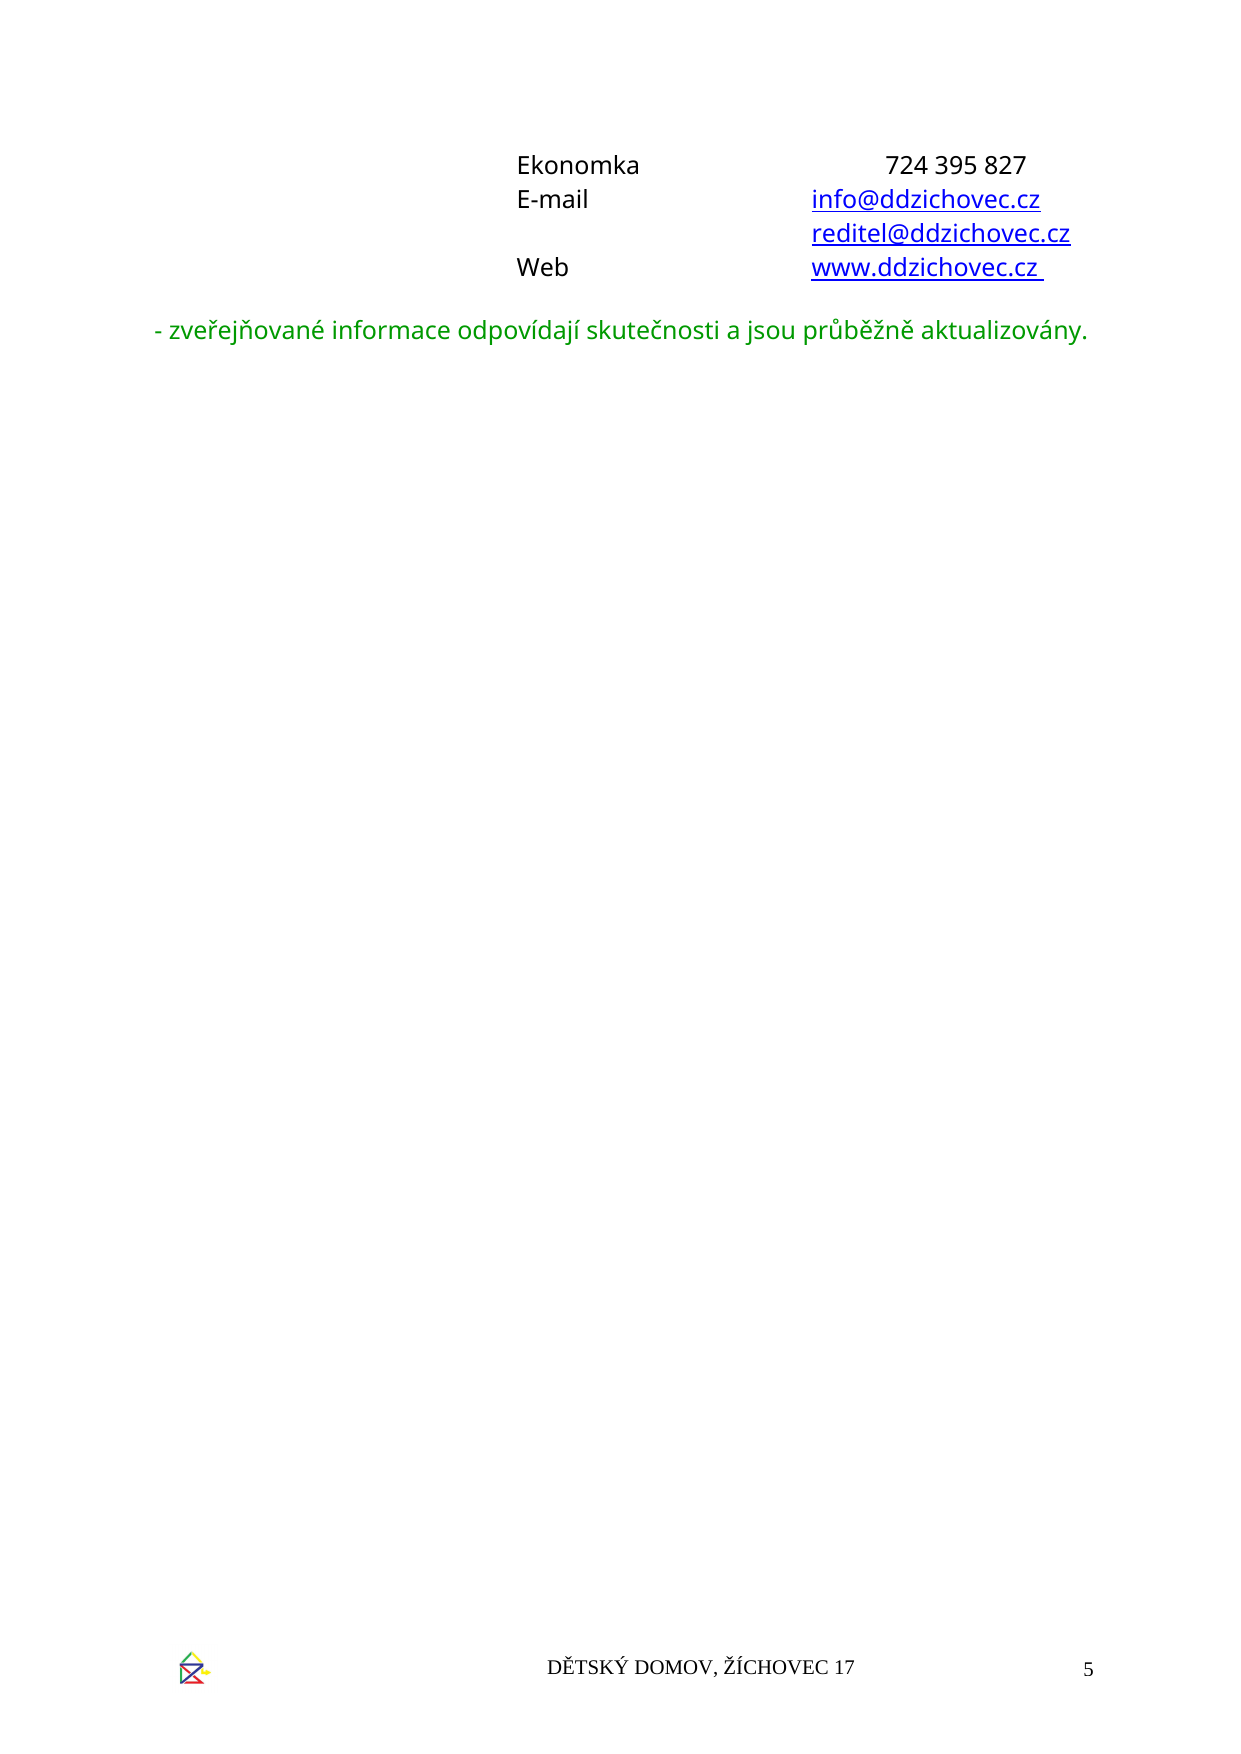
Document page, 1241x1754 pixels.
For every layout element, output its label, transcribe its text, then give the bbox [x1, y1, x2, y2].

text reditel@ddzichovec.cz [148, 216, 1093, 250]
text Web www.ddzichovec.cz [516, 250, 1093, 284]
picture [169, 1644, 218, 1693]
text Ekonomka 724 395 827 [443, 148, 1093, 182]
text E-mail info@ddzichovec.cz [443, 182, 1093, 216]
text - zveřejňované informace odpovídají skutečnosti a jsou průběžně aktualizovány. [148, 313, 1093, 347]
